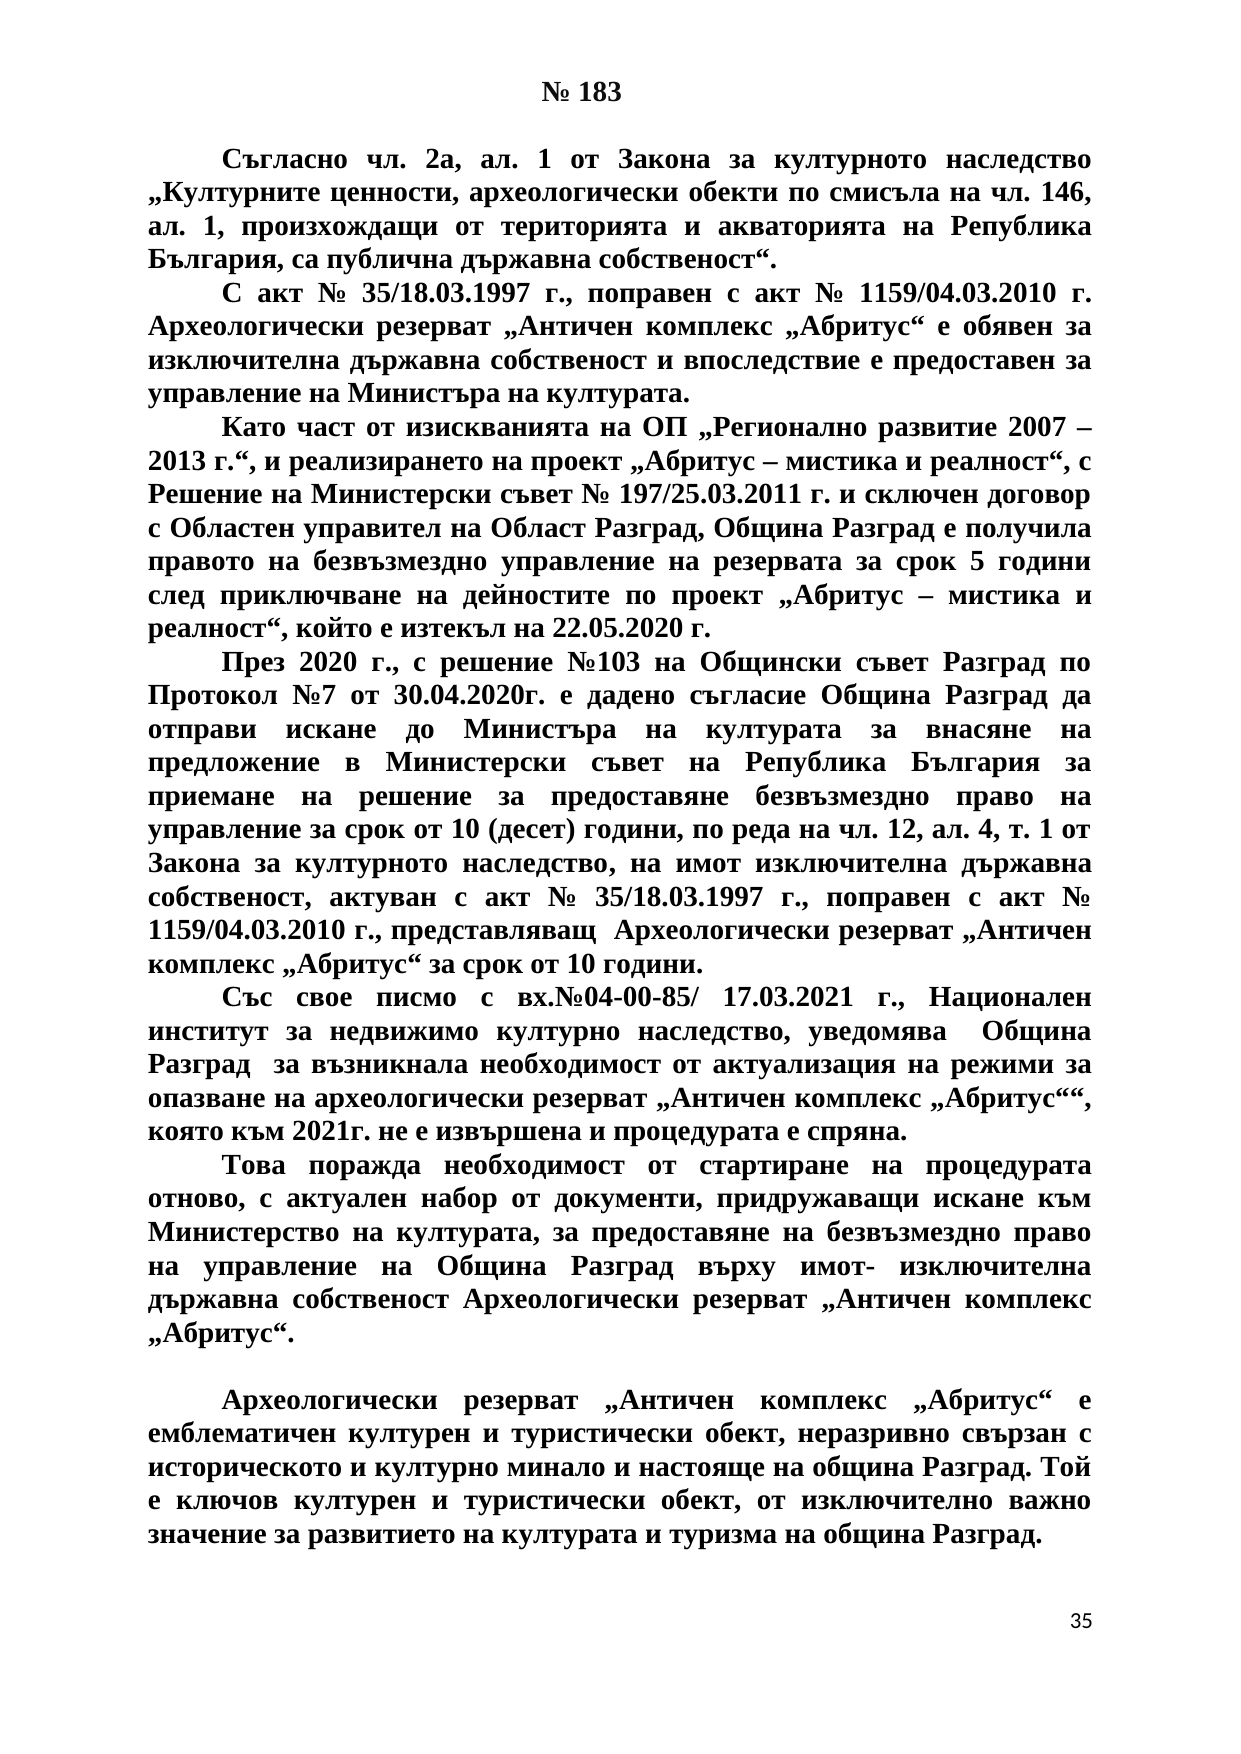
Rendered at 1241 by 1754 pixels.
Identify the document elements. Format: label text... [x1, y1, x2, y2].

text С акт № 35/18.03.1997 г., поправен с акт № 1159/04.03.2010 г. Археологически резерват „Античен комплекс „Абритус“ е обявен за изключителна държавна собственост и впоследствие е предоставен за управление на Министъра на културата. [148, 275, 1093, 409]
text Съгласно чл. 2а, ал. 1 от Закона за културното наследство „Културните ценности, археологически обекти по смисъла на чл. 146, ал. 1, произхождащи от територията и акваторията на Република България, са публична държавна собственост“. [148, 141, 1093, 275]
subtitle № 183 [148, 74, 1093, 107]
text Със свое писмо с вх.№04-00-85/ 17.03.2021 г., Национален институт за недвижимо културно наследство, уведомява Община Разград за възникнала необходимост от актуализация на режими за опазване на археологически резерват „Античен комплекс „Абритус““, която към 2021г. не е извършена и процедурата е спряна. [148, 979, 1093, 1147]
text Археологически резерват „Античен комплекс „Абритус“ е емблематичен културен и туристически обект, неразривно свързан с историческото и културно минало и настояще на община Разград. Той е ключов културен и туристически обект, от изключително важно значение за развитието на културата и туризма на община Разград. [148, 1382, 1093, 1549]
text Като част от изискванията на ОП „Регионално развитие 2007 – 2013 г.“, и реализирането на проект „Абритус – мистика и реалност“, с Решение на Министерски съвет № 197/25.03.2011 г. и сключен договор с Областен управител на Област Разград, Община Разград е получила правото на безвъзмездно управление на резервата за срок 5 години след приключване на дейностите по проект „Абритус – мистика и реалност“, който е изтекъл на 22.05.2020 г. [148, 409, 1093, 644]
text Това поражда необходимост от стартиране на процедурата отново, с актуален набор от документи, придружаващи искане към Министерство на културата, за предоставяне на безвъзмездно право на управление на Община Разград върху имот- изключителна държавна собственост Археологически резерват „Античен комплекс „Абритус“. [148, 1147, 1093, 1348]
text През 2020 г., с решение №103 на Общински съвет Разград по Протокол №7 от 30.04.2020г. е дадено съгласие Община Разград да отправи искане до Министъра на културата за внасяне на предложение в Министерски съвет на Република България за приемане на решение за предоставяне безвъзмездно право на управление за срок от 10 (десет) години, по реда на чл. 12, ал. 4, т. 1 от Закона за културното наследство, на имот изключителна държавна собственост, актуван с акт № 35/18.03.1997 г., поправен с акт № 1159/04.03.2010 г., представляващ Археологически резерват „Античен комплекс „Абритус“ за срок от 10 години. [148, 644, 1093, 979]
